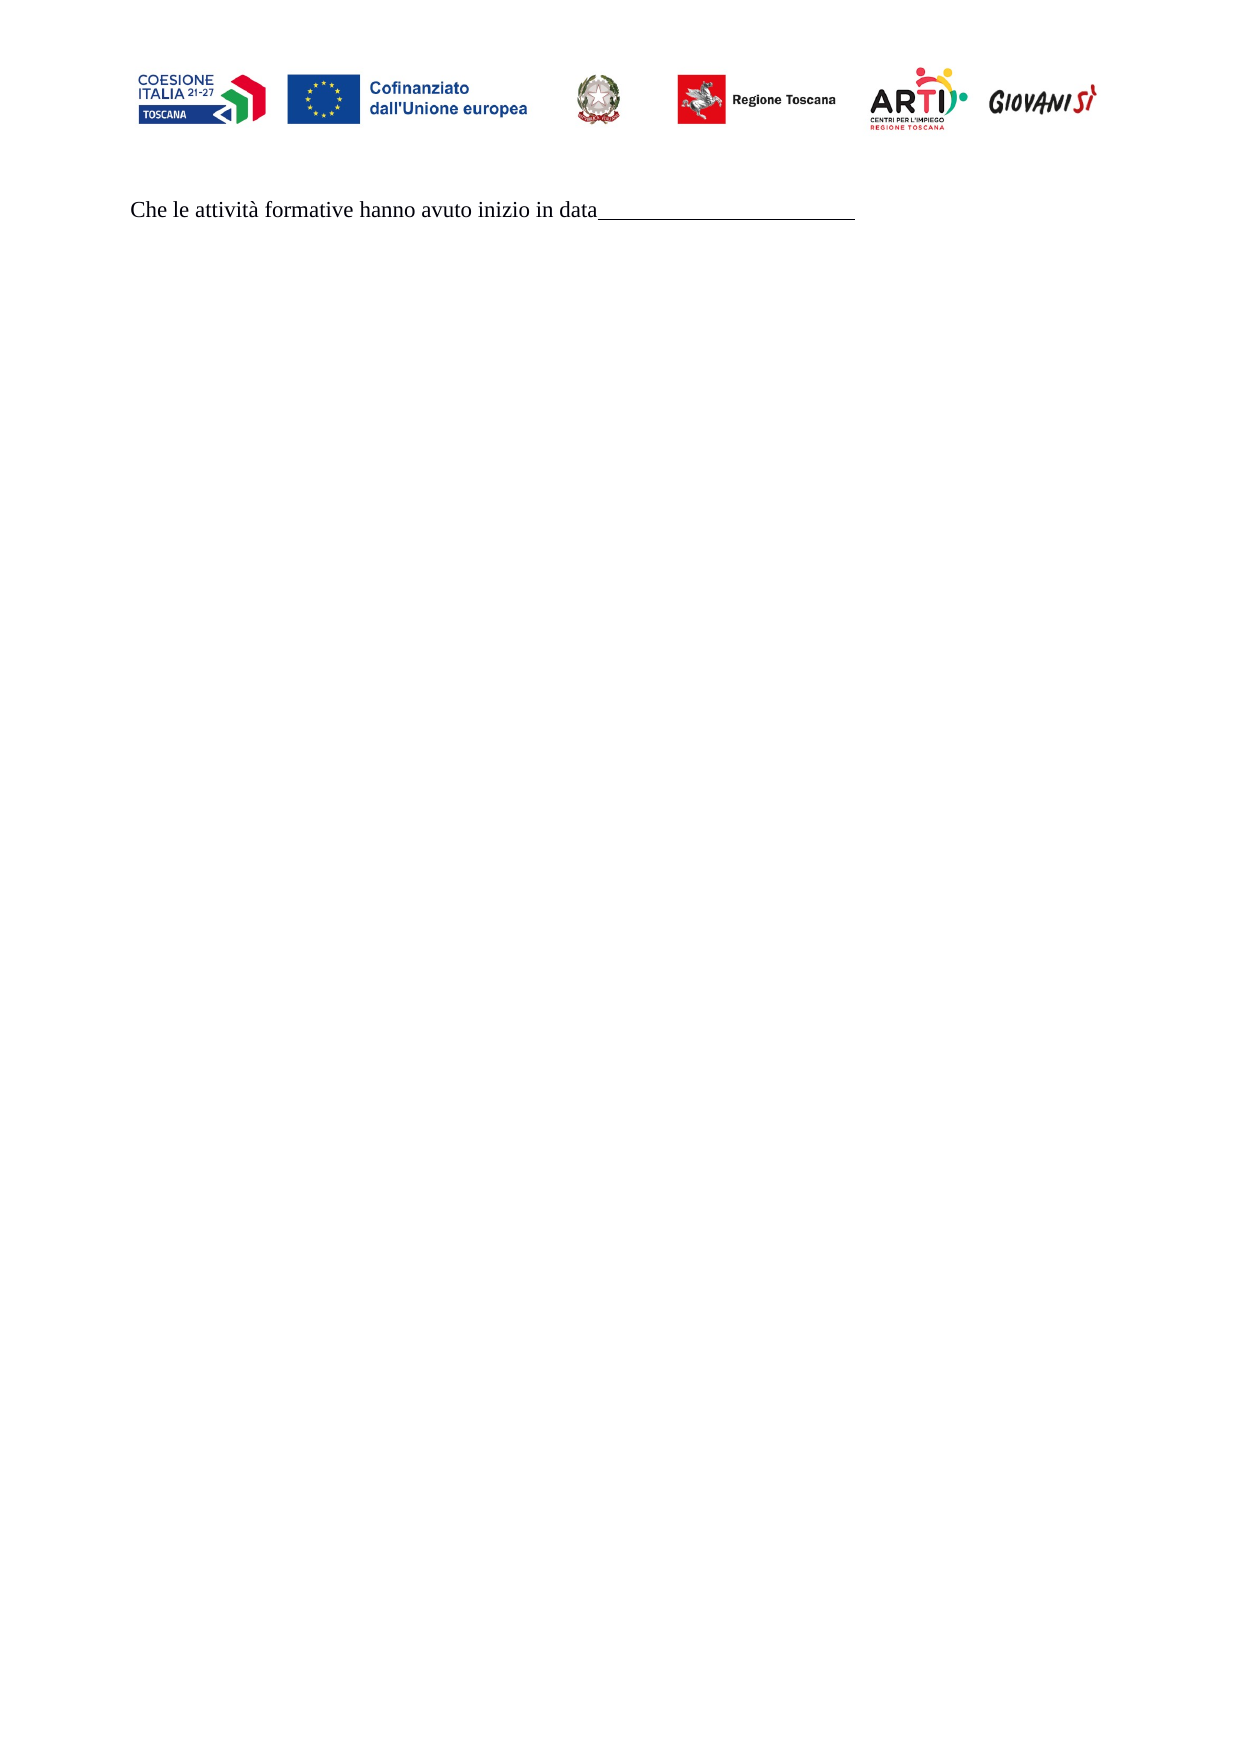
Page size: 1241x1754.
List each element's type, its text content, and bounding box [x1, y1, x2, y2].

text Che le attività formative hanno avuto inizio in data [130, 196, 1122, 222]
picture [118, 59, 1123, 139]
